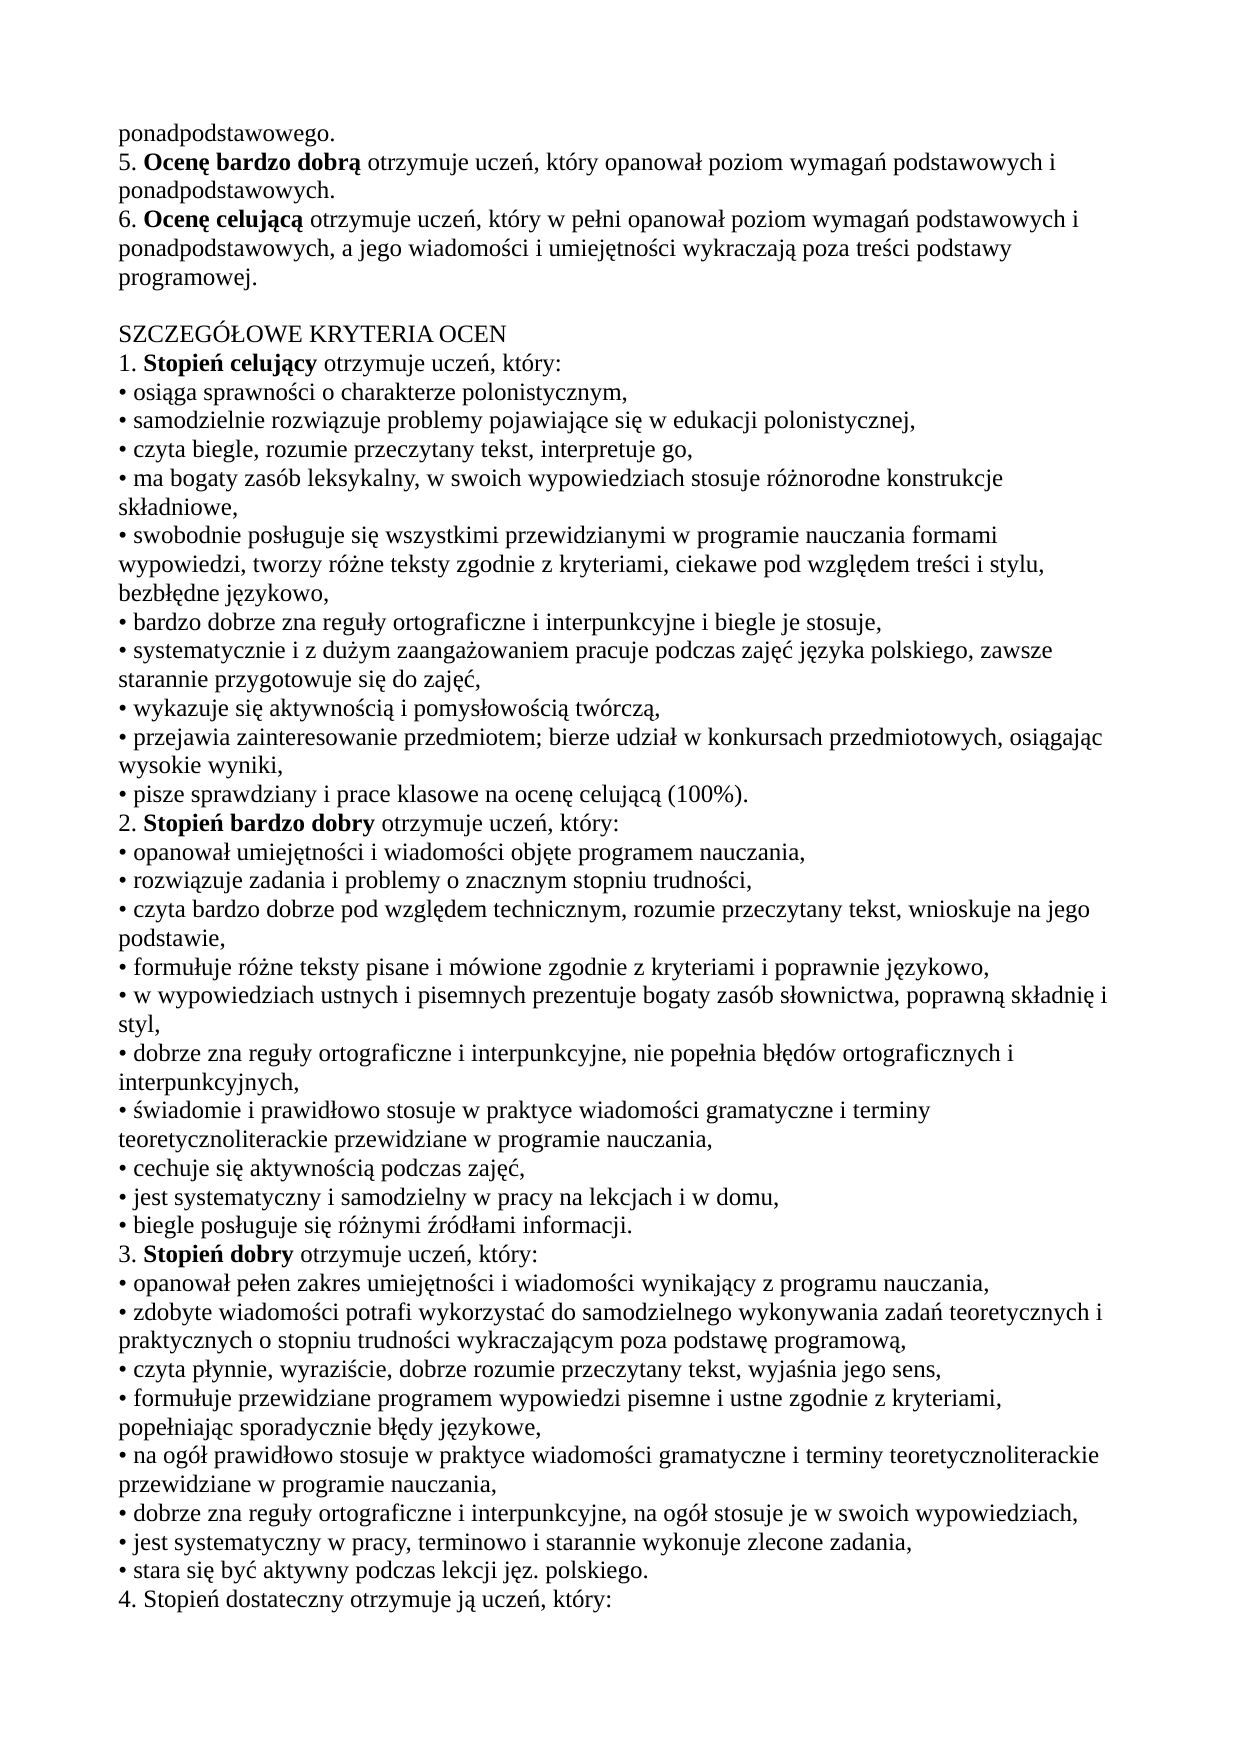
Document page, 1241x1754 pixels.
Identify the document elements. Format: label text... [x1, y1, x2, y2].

text • formułuje różne teksty pisane i mówione zgodnie z kryteriami i poprawnie językowo, [118, 952, 1122, 981]
text ponadpodstawowego. [118, 118, 1122, 147]
text • samodzielnie rozwiązuje problemy pojawiające się w edukacji polonistycznej, [118, 406, 1122, 434]
text SZCZEGÓŁOWE KRYTERIA OCEN [118, 319, 1122, 348]
text 5. Ocenę bardzo dobrą otrzymuje uczeń, który opanował poziom wymagań podstawowych i ponadpodstawowych. [118, 147, 1122, 204]
text • systematycznie i z dużym zaangażowaniem pracuje podczas zajęć języka polskiego, zawsze starannie przygotowuje się do zajęć, [118, 636, 1122, 693]
text • czyta bardzo dobrze pod względem technicznym, rozumie przeczytany tekst, wnioskuje na jego podstawie, [118, 894, 1122, 952]
text 3. Stopień dobry otrzymuje uczeń, który: [118, 1239, 1122, 1268]
text • czyta biegle, rozumie przeczytany tekst, interpretuje go, [118, 434, 1122, 463]
text • na ogół prawidłowo stosuje w praktyce wiadomości gramatyczne i terminy teoretycznoliterackie przewidziane w programie nauczania, [118, 1441, 1122, 1498]
text • bardzo dobrze zna reguły ortograficzne i interpunkcyjne i biegle je stosuje, [118, 607, 1122, 636]
text • wykazuje się aktywnością i pomysłowością twórczą, [118, 693, 1122, 722]
text 4. Stopień dostateczny otrzymuje ją uczeń, który: [118, 1584, 1122, 1613]
text • świadomie i prawidłowo stosuje w praktyce wiadomości gramatyczne i terminy teoretycznoliterackie przewidziane w programie nauczania, [118, 1096, 1122, 1153]
text • biegle posługuje się różnymi źródłami informacji. [118, 1211, 1122, 1239]
text • opanował pełen zakres umiejętności i wiadomości wynikający z programu nauczania, [118, 1268, 1122, 1297]
text • rozwiązuje zadania i problemy o znacznym stopniu trudności, [118, 866, 1122, 894]
text • pisze sprawdziany i prace klasowe na ocenę celującą (100%). [118, 779, 1122, 808]
text • formułuje przewidziane programem wypowiedzi pisemne i ustne zgodnie z kryteriami, popełniając sporadycznie błędy językowe, [118, 1383, 1122, 1441]
text • opanował umiejętności i wiadomości objęte programem nauczania, [118, 837, 1122, 866]
text 1. Stopień celujący otrzymuje uczeń, który: [118, 348, 1122, 377]
text • jest systematyczny w pracy, terminowo i starannie wykonuje zlecone zadania, [118, 1527, 1122, 1556]
text • w wypowiedziach ustnych i pisemnych prezentuje bogaty zasób słownictwa, poprawną składnię i styl, [118, 981, 1122, 1038]
text • jest systematyczny i samodzielny w pracy na lekcjach i w domu, [118, 1182, 1122, 1211]
text • swobodnie posługuje się wszystkimi przewidzianymi w programie nauczania formami wypowiedzi, tworzy różne teksty zgodnie z kryteriami, ciekawe pod względem treści i stylu, bezbłędne językowo, [118, 521, 1122, 607]
text • przejawia zainteresowanie przedmiotem; bierze udział w konkursach przedmiotowych, osiągając wysokie wyniki, [118, 722, 1122, 779]
text • cechuje się aktywnością podczas zajęć, [118, 1153, 1122, 1182]
text • dobrze zna reguły ortograficzne i interpunkcyjne, na ogół stosuje je w swoich wypowiedziach, [118, 1498, 1122, 1527]
text • dobrze zna reguły ortograficzne i interpunkcyjne, nie popełnia błędów ortograficznych i interpunkcyjnych, [118, 1038, 1122, 1096]
text • czyta płynnie, wyraziście, dobrze rozumie przeczytany tekst, wyjaśnia jego sens, [118, 1354, 1122, 1383]
text • osiąga sprawności o charakterze polonistycznym, [118, 377, 1122, 406]
text • stara się być aktywny podczas lekcji jęz. polskiego. [118, 1556, 1122, 1584]
text • ma bogaty zasób leksykalny, w swoich wypowiedziach stosuje różnorodne konstrukcje składniowe, [118, 463, 1122, 521]
text 6. Ocenę celującą otrzymuje uczeń, który w pełni opanował poziom wymagań podstawowych i ponadpodstawowych, a jego wiadomości i umiejętności wykraczają poza treści podstawy programowej. [118, 204, 1122, 291]
text 2. Stopień bardzo dobry otrzymuje uczeń, który: [118, 808, 1122, 837]
text • zdobyte wiadomości potrafi wykorzystać do samodzielnego wykonywania zadań teoretycznych i praktycznych o stopniu trudności wykraczającym poza podstawę programową, [118, 1297, 1122, 1354]
